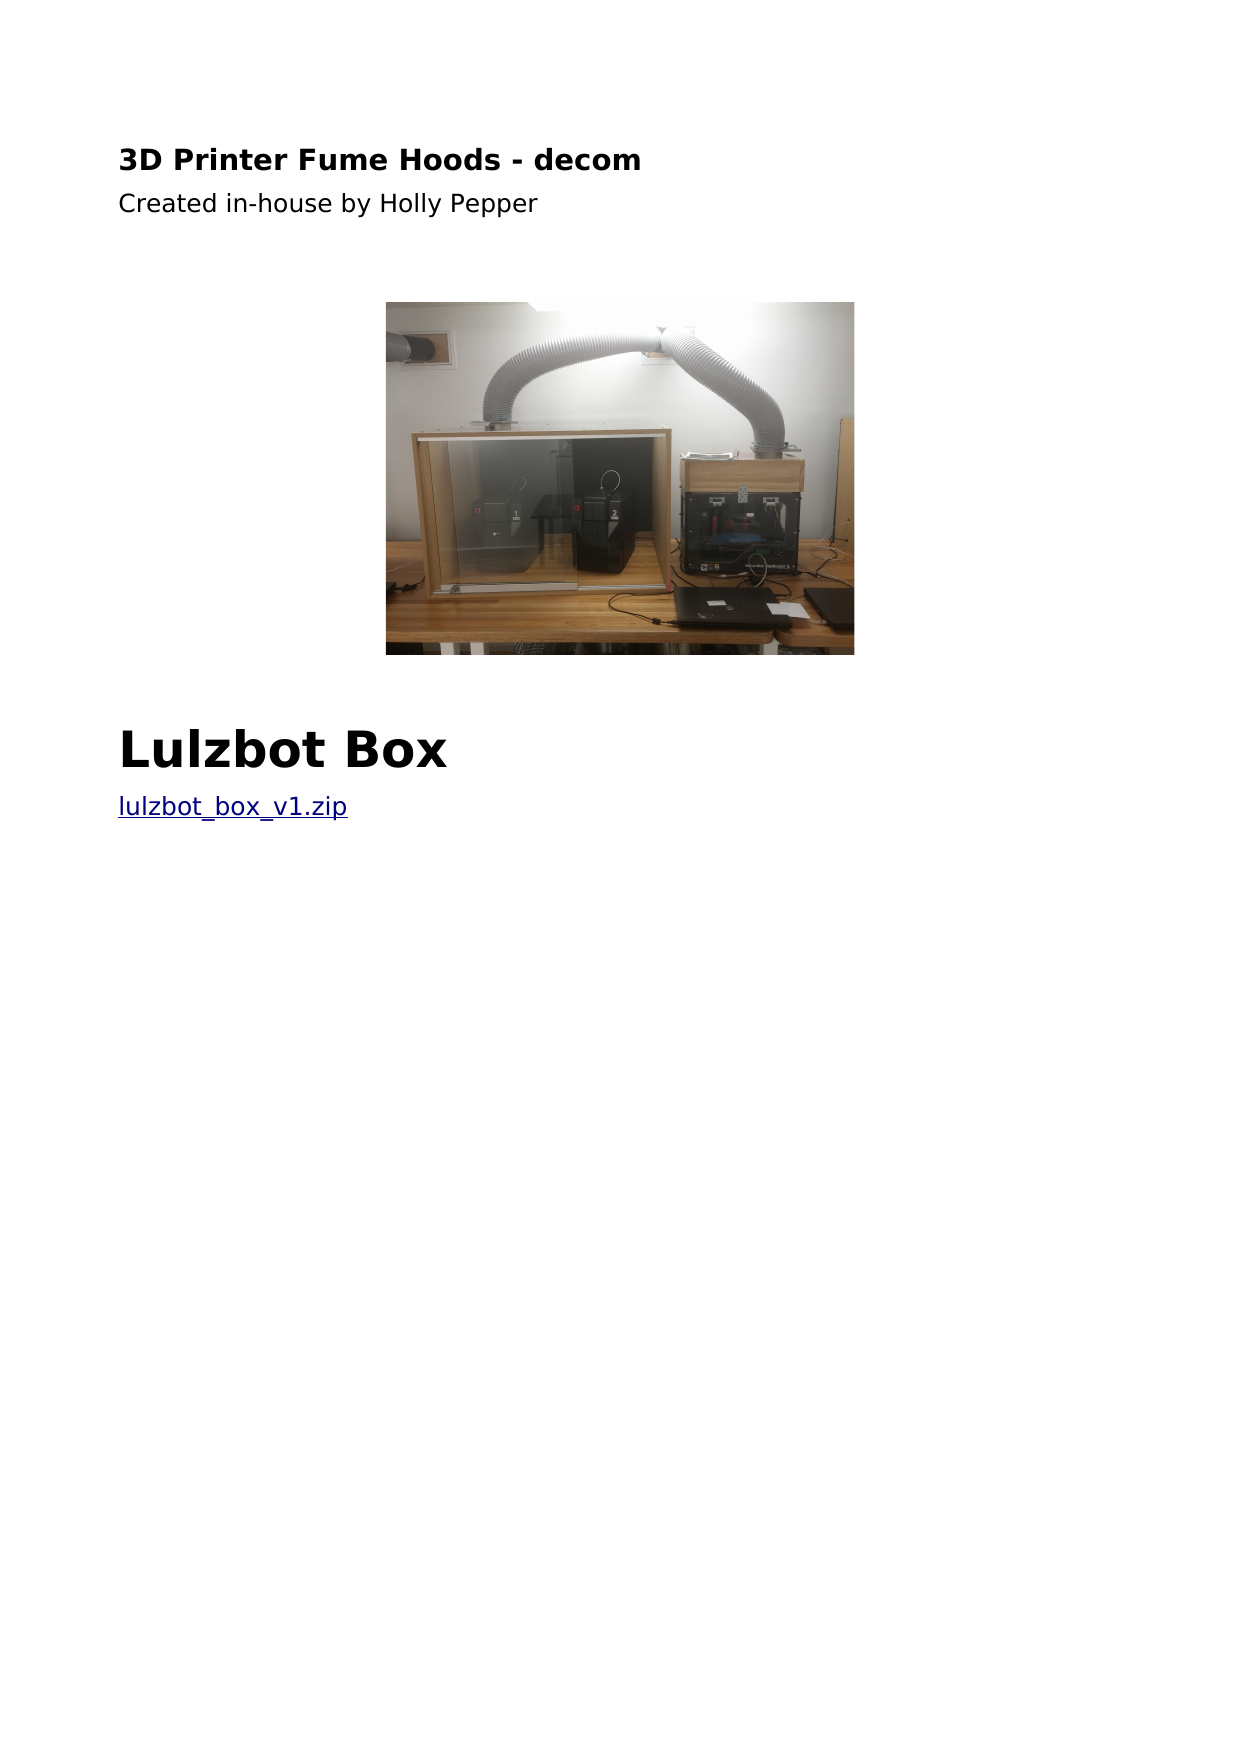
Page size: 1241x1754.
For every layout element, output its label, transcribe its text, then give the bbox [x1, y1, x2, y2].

picture [385, 302, 855, 655]
text lulzbot_box_v1.zip [118, 792, 1122, 821]
text Created in-house by Holly Pepper [118, 189, 1122, 219]
subtitle Lulzbot Box [118, 721, 1122, 779]
subtitle 3D Printer Fume Hoods - decom [118, 143, 1122, 177]
